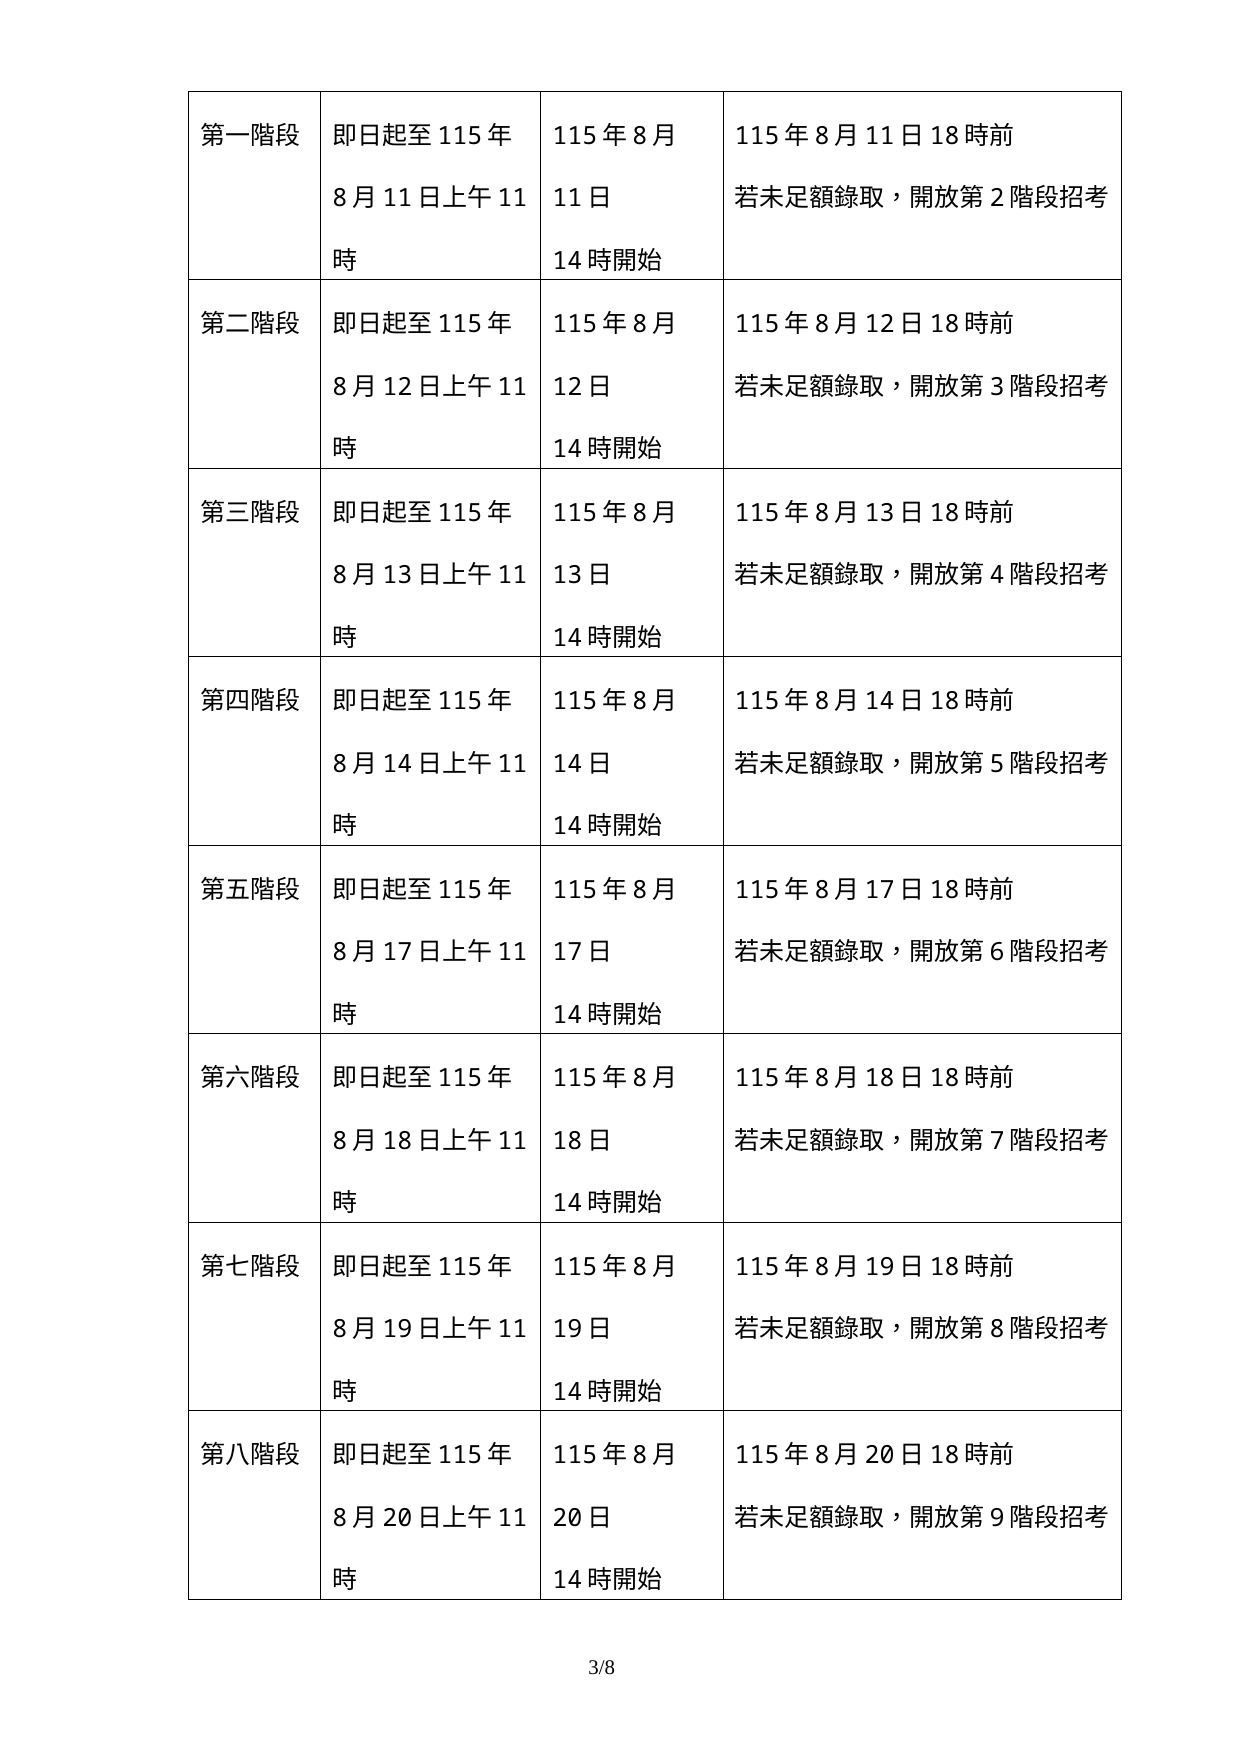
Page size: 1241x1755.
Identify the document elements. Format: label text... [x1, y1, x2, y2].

table_cell 115年8月11日18時前 若未足額錄取，開放第2階段招考 [724, 92, 1121, 279]
table_cell 即日起至115年8月20日上午11時 [321, 1411, 540, 1599]
table_cell 115年8月13日 14時開始 [541, 469, 723, 656]
table_cell 第四階段 [189, 657, 320, 845]
table_cell 115年8月20日18時前 若未足額錄取，開放第9階段招考 [724, 1411, 1121, 1599]
table_cell 第六階段 [189, 1034, 320, 1222]
table_cell 115年8月18日 14時開始 [541, 1034, 723, 1222]
table_cell 第八階段 [189, 1411, 320, 1599]
table_cell 即日起至115年8月19日上午11時 [321, 1223, 540, 1410]
table_cell 第二階段 [189, 280, 320, 468]
table_cell 即日起至115年8月13日上午11時 [321, 469, 540, 656]
table_cell 115年8月18日18時前 若未足額錄取，開放第7階段招考 [724, 1034, 1121, 1222]
table_cell 第七階段 [189, 1223, 320, 1410]
table_cell 115年8月12日 14時開始 [541, 280, 723, 468]
table_cell 115年8月14日18時前 若未足額錄取，開放第5階段招考 [724, 657, 1121, 845]
table_cell 115年8月17日18時前 若未足額錄取，開放第6階段招考 [724, 846, 1121, 1033]
table_cell 115年8月17日 14時開始 [541, 846, 723, 1033]
table_cell 即日起至115年8月11日上午11時 [321, 92, 540, 279]
table_cell 115年8月14日 14時開始 [541, 657, 723, 845]
table_cell 115年8月19日18時前 若未足額錄取，開放第8階段招考 [724, 1223, 1121, 1410]
table_cell 115年8月12日18時前 若未足額錄取，開放第3階段招考 [724, 280, 1121, 468]
table_cell 即日起至115年8月14日上午11時 [321, 657, 540, 845]
table_cell 115年8月19日 14時開始 [541, 1223, 723, 1410]
table_cell 第五階段 [189, 846, 320, 1033]
table_cell 115年8月13日18時前 若未足額錄取，開放第4階段招考 [724, 469, 1121, 656]
table_cell 115年8月20日 14時開始 [541, 1411, 723, 1599]
table_cell 115年8月11日 14時開始 [541, 92, 723, 279]
table_cell 即日起至115年8月12日上午11時 [321, 280, 540, 468]
table_cell 即日起至115年8月18日上午11時 [321, 1034, 540, 1222]
table_cell 即日起至115年8月17日上午11時 [321, 846, 540, 1033]
table_cell 第一階段 [189, 92, 320, 279]
table_cell 第三階段 [189, 469, 320, 656]
